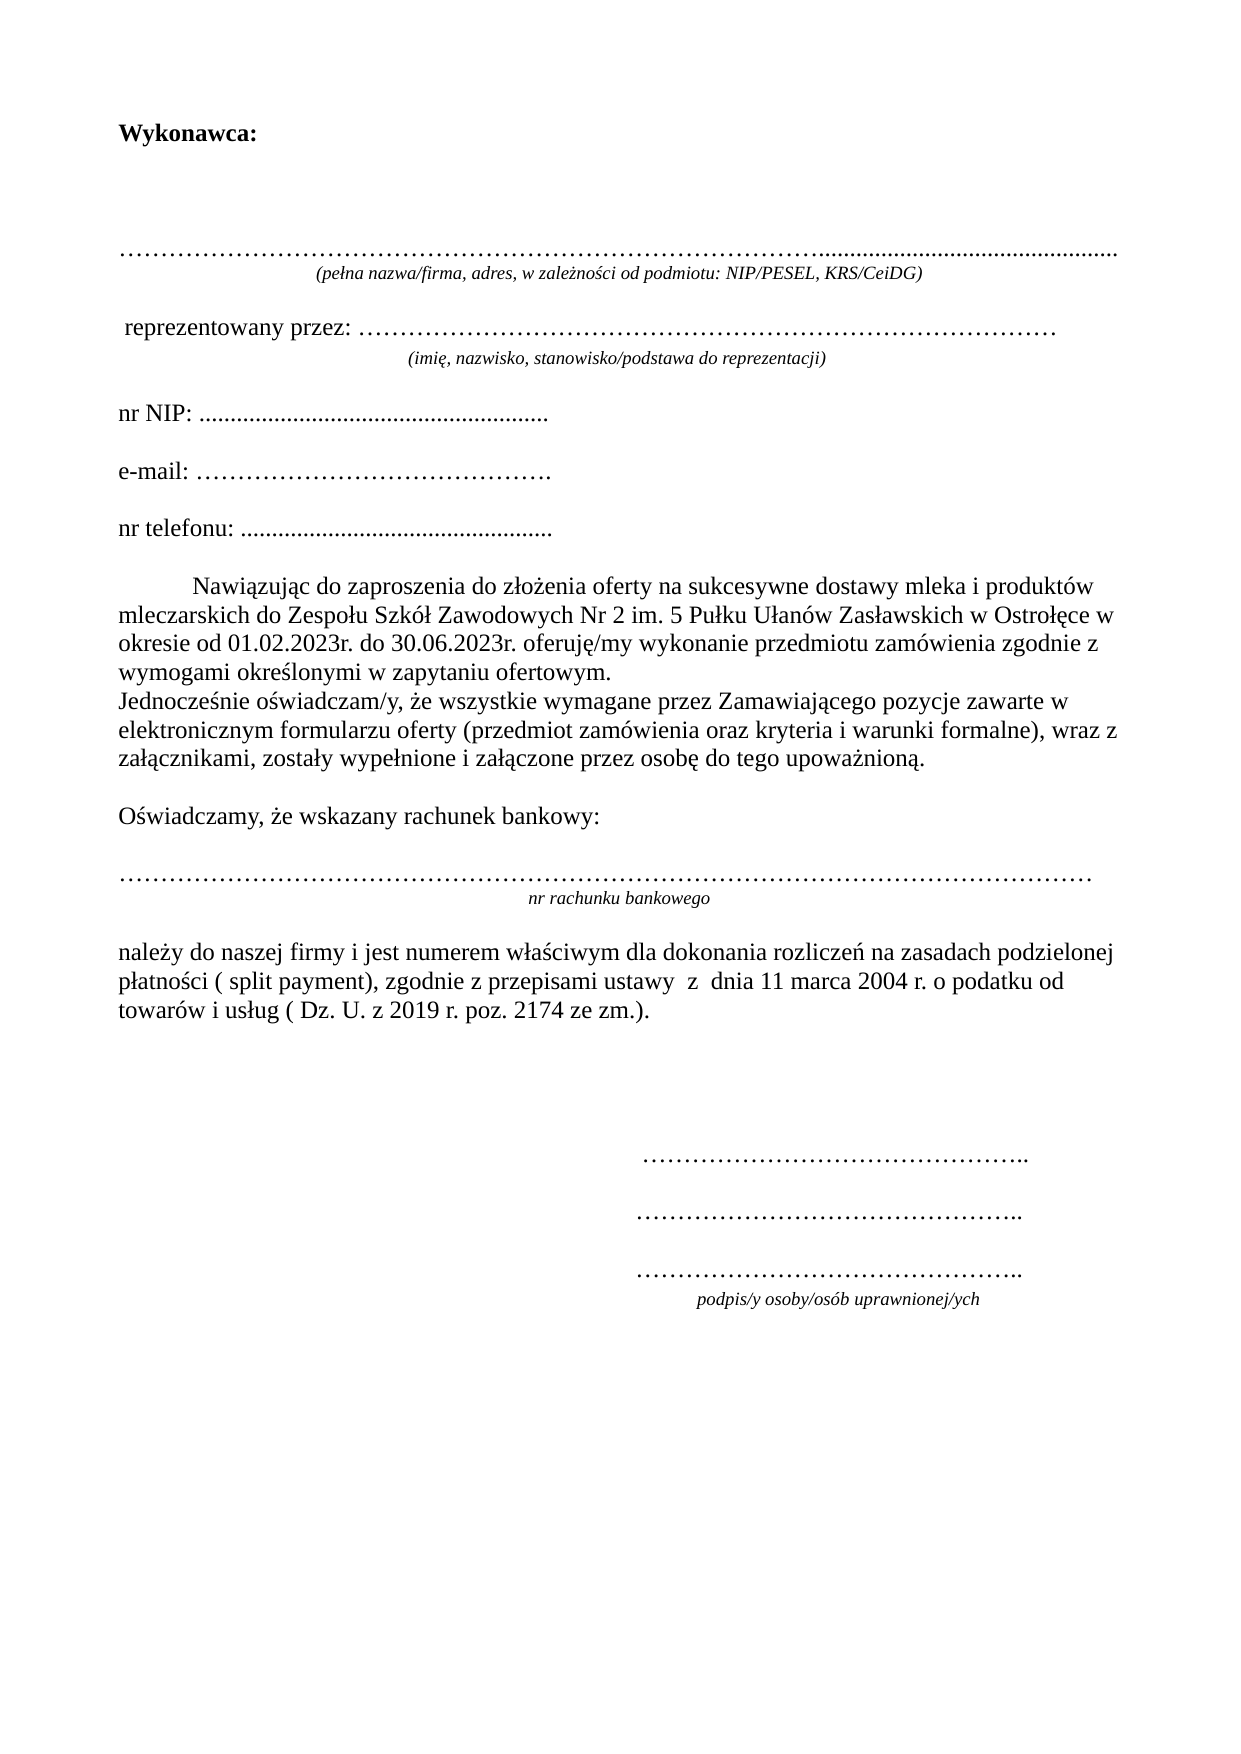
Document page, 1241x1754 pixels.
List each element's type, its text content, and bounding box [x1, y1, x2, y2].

text należy do naszej firmy i jest numerem właściwym dla dokonania rozliczeń na zasadach podzielonej płatności ( split payment), zgodnie z przepisami ustawy z dnia 11 marca 2004 r. o podatku od towarów i usług ( Dz. U. z 2019 r. poz. 2174 ze zm.). [118, 937, 1122, 1024]
text Jednocześnie oświadczam/y, że wszystkie wymagane przez Zamawiającego pozycje zawarte w elektronicznym formularzu oferty (przedmiot zamówienia oraz kryteria i warunki formalne), wraz z załącznikami, zostały wypełnione i załączone przez osobę do tego upoważnioną. [118, 686, 1122, 772]
text Nawiązując do zaproszenia do złożenia oferty na sukcesywne dostawy mleka i produktów mleczarskich do Zespołu Szkół Zawodowych Nr 2 im. 5 Pułku Ułanów Zasławskich w Ostrołęce w okresie od 01.02.2023r. do 30.06.2023r. oferuję/my wykonanie przedmiotu zamówienia zgodnie z wymogami określonymi w zapytaniu ofertowym. [118, 571, 1122, 686]
text (pełna nazwa/firma, adres, w zależności od podmiotu: NIP/PESEL, KRS/CeiDG) [118, 262, 1122, 283]
text reprezentowany przez: ………………………………………………………………………… [118, 312, 1122, 341]
text nr NIP: ........................................................ [118, 398, 1122, 427]
text (imię, nazwisko, stanowisko/podstawa do reprezentacji) [118, 341, 1122, 370]
text ……………………………………….. [118, 1196, 1122, 1225]
text Oświadczamy, że wskazany rachunek bankowy: [118, 801, 1122, 830]
text e-mail: ……………………………………. [118, 456, 1122, 485]
text …………………………………………………………………………................................................ [118, 233, 1122, 262]
text ……………………………………….. [118, 1254, 1122, 1282]
text nr telefonu: .................................................. [118, 513, 1122, 542]
text ……………………………………………………………………………………………………… [118, 858, 1122, 887]
text ……………………………………….. [118, 1139, 1122, 1167]
text nr rachunku bankowego [118, 887, 1122, 909]
text Wykonawca: [118, 118, 1122, 147]
text podpis/y osoby/osób uprawnionej/ych [118, 1282, 1122, 1311]
